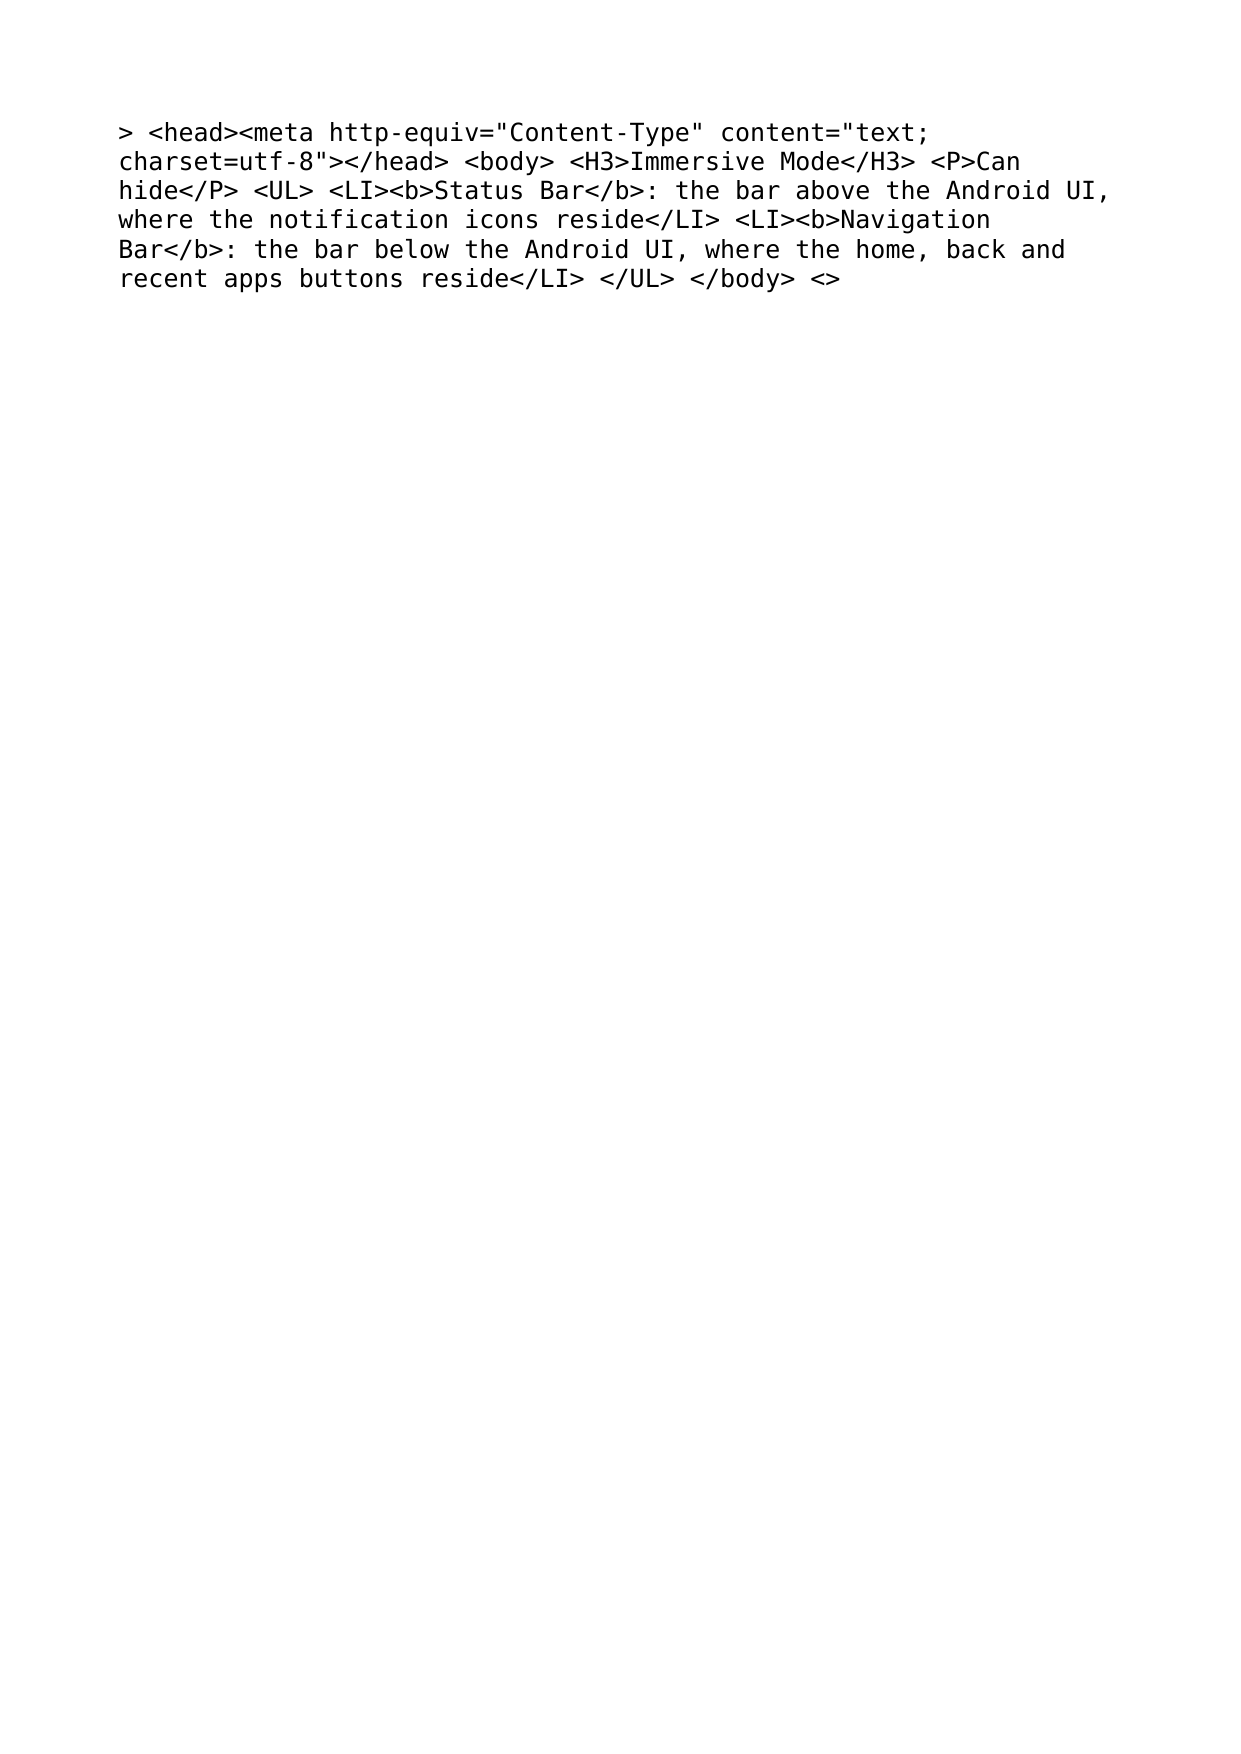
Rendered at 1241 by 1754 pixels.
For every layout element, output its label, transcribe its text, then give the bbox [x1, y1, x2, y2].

text > <head><meta http-equiv="Content-Type" content="text; charset=utf-8"></head> <body> <H3>Immersive Mode</H3> <P>Can hide</P> <UL> <LI><b>Status Bar</b>: the bar above the Android UI, where the notification icons reside</LI> <LI><b>Navigation Bar</b>: the bar below the Android UI, where the home, back and recent apps buttons reside</LI> </UL> </body> <> [118, 118, 1122, 293]
